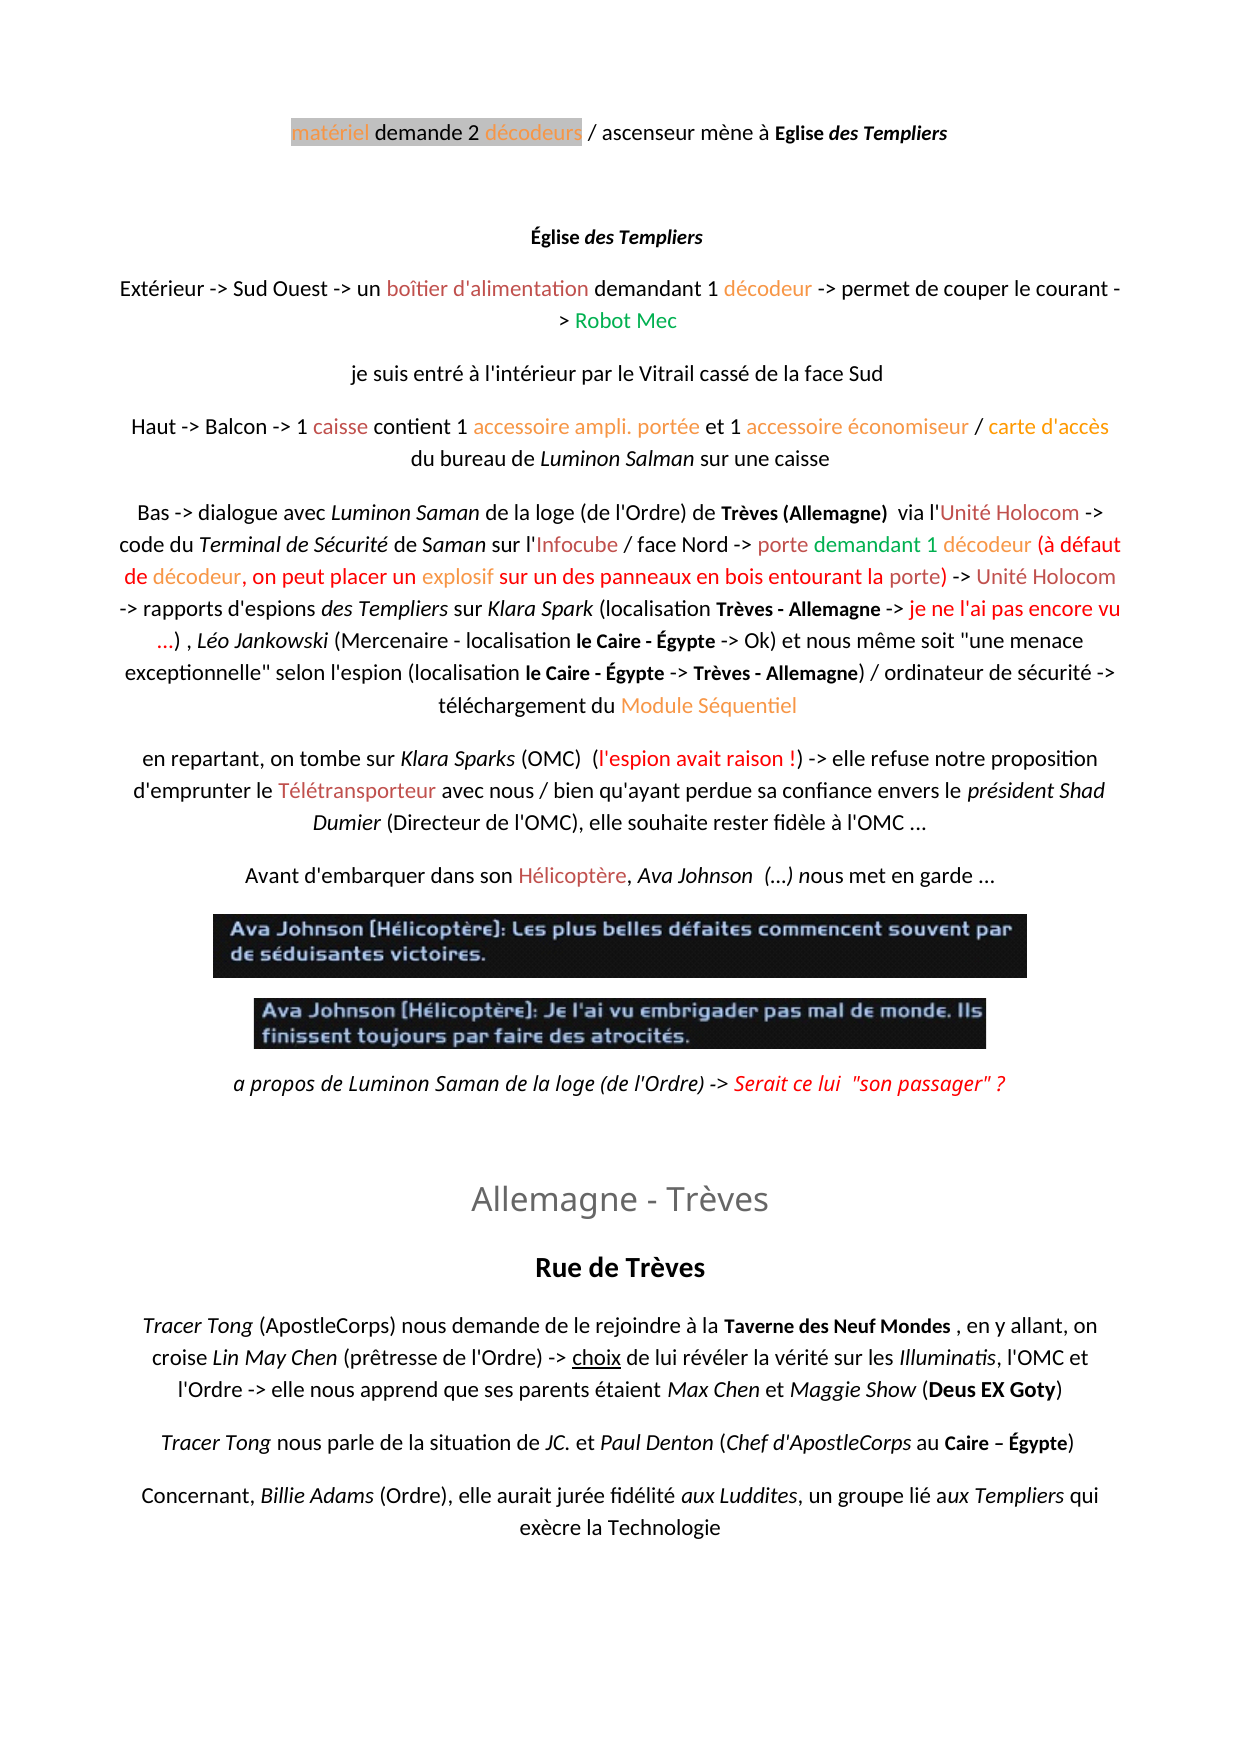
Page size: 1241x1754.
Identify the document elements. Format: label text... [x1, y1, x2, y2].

text Rue de Trèves [118, 1249, 1122, 1285]
text Haut -> Balcon -> 1 caisse contient 1 accessoire ampli. portée et 1 accessoire économiseur / carte d'accès du bureau de Luminon Salman sur une caisse [118, 412, 1122, 473]
text Avant d'embarquer dans son Hélicoptère, Ava Johnson (…) nous met en garde ... [118, 861, 1122, 889]
text en repartant, on tombe sur Klara Sparks (OMC) (l'espion avait raison !) -> elle refuse notre proposition d'emprunter le Télétransporteur avec nous / bien qu'ayant perdue sa confiance envers le président Shad Dumier (Directeur de l'OMC), elle souhaite rester fidèle à l'OMC ... [118, 744, 1122, 836]
text Extérieur -> Sud Ouest -> un boîtier d'alimentation demandant 1 décodeur -> permet de couper le courant -> Robot Mec [118, 274, 1122, 334]
text je suis entré à l'intérieur par le Vitrail cassé de la face Sud [118, 359, 1122, 387]
text Bas -> dialogue avec Luminon Saman de la loge (de l'Ordre) de Trèves (Allemagne) via l'Unité Holocom -> code du Terminal de Sécurité de Saman sur l'Infocube / face Nord -> porte demandant 1 décodeur (à défaut de décodeur, on peut placer un explosif sur un des panneaux en bois entourant la porte) -> Unité Holocom -> rapports d'espions des Templiers sur Klara Spark (localisation Trèves - Allemagne -> je ne l'ai pas encore vu ...) , Léo Jankowski (Mercenaire - localisation le Caire - Égypte -> Ok) et nous même soit "une menace exceptionnelle" selon l'espion (localisation le Caire - Égypte -> Trèves - Allemagne) / ordinateur de sécurité -> téléchargement du Module Séquentiel [118, 498, 1122, 719]
text matériel demande 2 décodeurs / ascenseur mène à Eglise des Templiers [118, 118, 1122, 146]
text a propos de Luminon Saman de la loge (de l'Ordre) -> Serait ce lui "son passager" ? [118, 1069, 1122, 1098]
text Tracer Tong nous parle de la situation de JC. et Paul Denton (Chef d'ApostleCorps au Caire – Égypte) [118, 1428, 1122, 1456]
text Église des Templiers [118, 224, 1122, 249]
text Tracer Tong (ApostleCorps) nous demande de le rejoindre à la Taverne des Neuf Mondes , en y allant, on croise Lin May Chen (prêtresse de l'Ordre) -> choix de lui révéler la vérité sur les Illuminatis, l'OMC et l'Ordre -> elle nous apprend que ses parents étaient Max Chen et Maggie Show (Deus EX Goty) [118, 1311, 1122, 1403]
text Concernant, Billie Adams (Ordre), elle aurait jurée fidélité aux Luddites, un groupe lié aux Templiers qui exècre la Technologie [118, 1481, 1122, 1541]
text Allemagne - Trèves [118, 1176, 1122, 1221]
